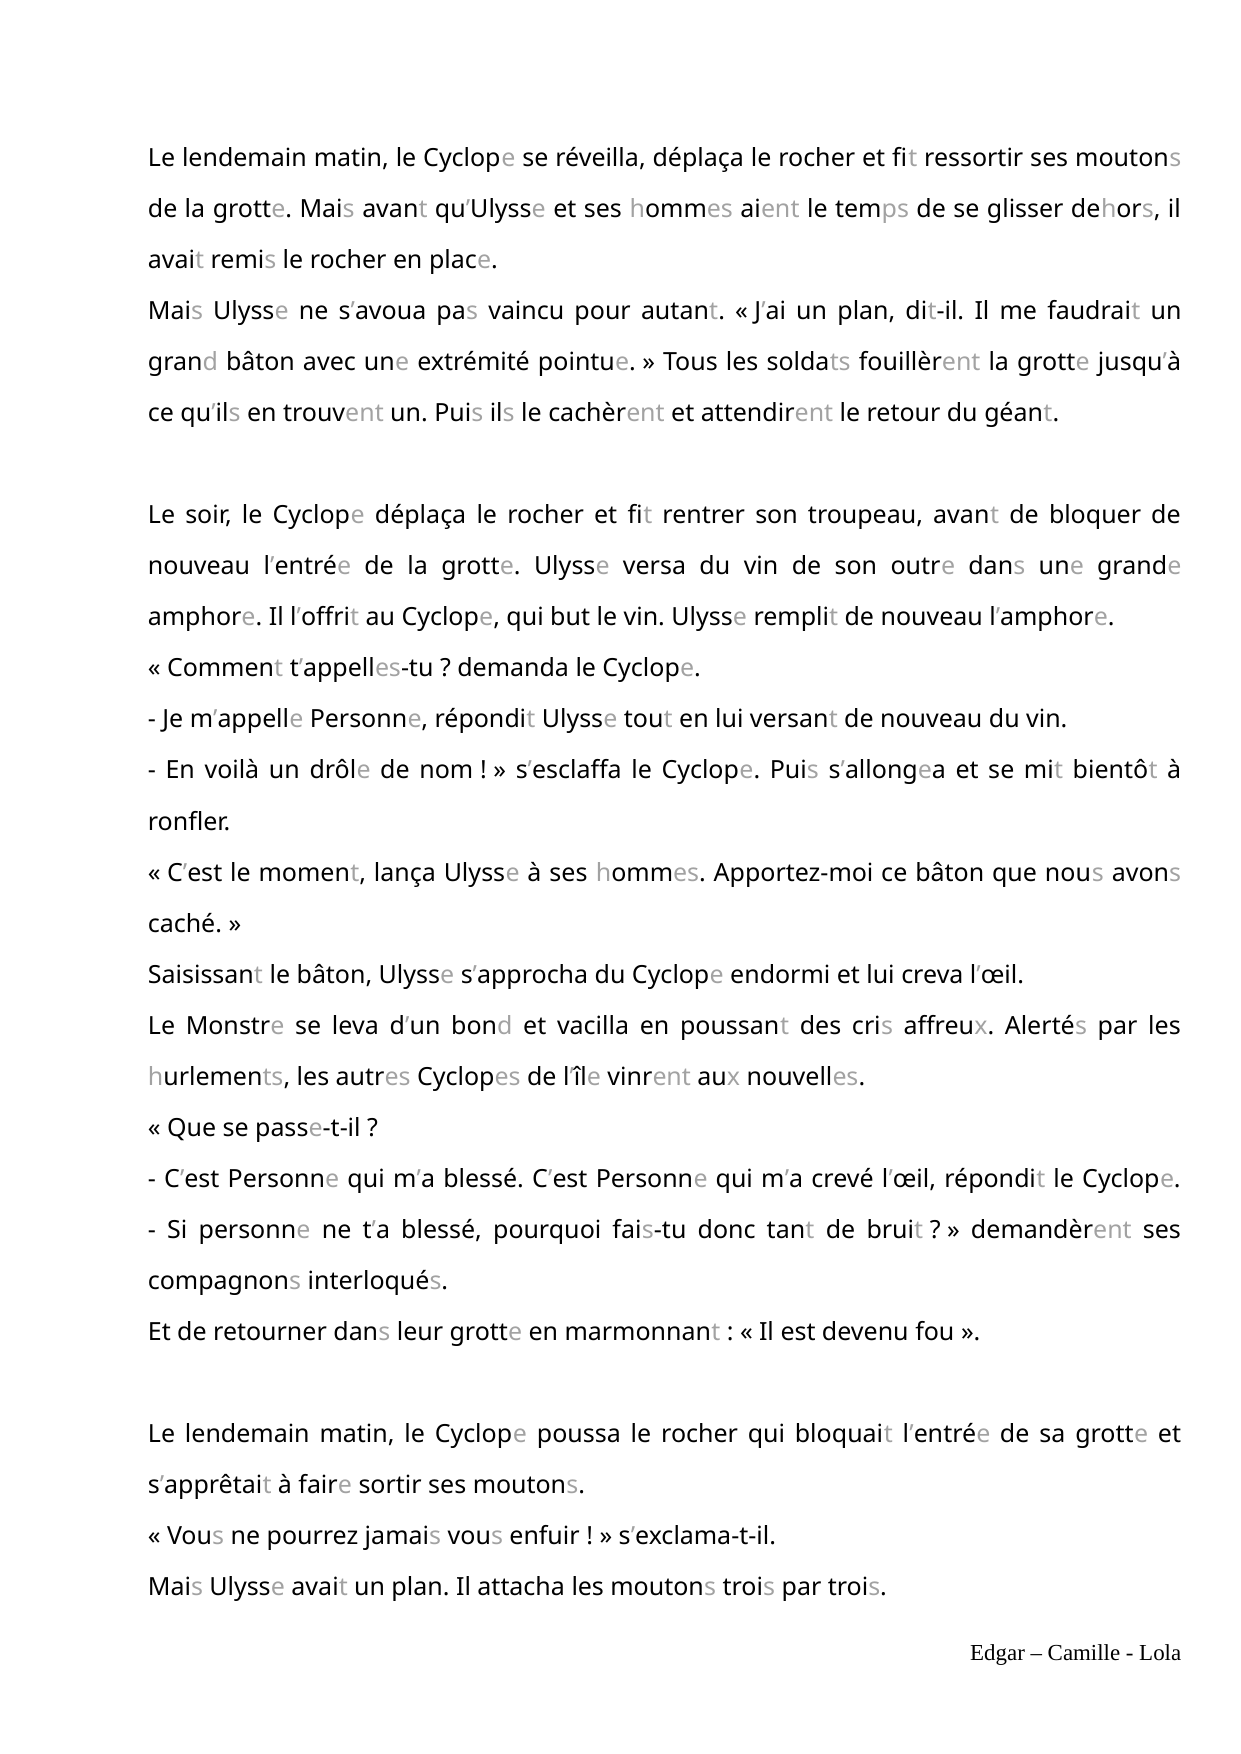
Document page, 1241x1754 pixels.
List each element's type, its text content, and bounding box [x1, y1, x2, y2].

text Mais Ulysse avait un plan. Il attacha les moutons trois par trois. [148, 1569, 1181, 1603]
text Le Monstre se leva d’un bond et vacilla en poussant des cris affreux. Alertés par les hurlements, les autres Cyclopes de l’île vinrent aux nouvelles. [148, 1007, 1181, 1092]
text - En voilà un drôle de nom ! » s’esclaffa le Cyclope. Puis s’allongea et se mit bientôt à ronfler. [148, 752, 1181, 837]
text « Que se passe-t-il ? [148, 1109, 1181, 1143]
text « Vous ne pourrez jamais vous enfuir ! » s’exclama-t-il. [148, 1518, 1181, 1552]
text « C’est le moment, lança Ulysse à ses hommes. Apportez-moi ce bâton que nous avons caché. » [148, 854, 1181, 939]
text Le lendemain matin, le Cyclope poussa le rocher qui bloquait l’entrée de sa grotte et s’apprêtait à faire sortir ses moutons. [148, 1416, 1181, 1501]
text - C’est Personne qui m’a blessé. C’est Personne qui m’a crevé l’œil, répondit le Cyclope. - Si personne ne t’a blessé, pourquoi fais-tu donc tant de bruit ? » demandèrent ses compagnons interloqués. [148, 1160, 1181, 1297]
text Saisissant le bâton, Ulysse s’approcha du Cyclope endormi et lui creva l’œil. [148, 956, 1181, 990]
text - Je m’appelle Personne, répondit Ulysse tout en lui versant de nouveau du vin. [148, 701, 1181, 735]
text Et de retourner dans leur grotte en marmonnant : « Il est devenu fou ». [148, 1313, 1181, 1348]
text « Comment t’appelles-tu ? demanda le Cyclope. [148, 650, 1181, 684]
text Le soir, le Cyclope déplaça le rocher et fit rentrer son troupeau, avant de bloquer de nouveau l’entrée de la grotte. Ulysse versa du vin de son outre dans une grande amphore. Il l’offrit au Cyclope, qui but le vin. Ulysse remplit de nouveau l’amphore. [148, 497, 1181, 633]
text Mais Ulysse ne s’avoua pas vaincu pour autant. « J’ai un plan, dit-il. Il me faudrait un grand bâton avec une extrémité pointue. » Tous les soldats fouillèrent la grotte jusqu’à ce qu’ils en trouvent un. Puis ils le cachèrent et attendirent le retour du géant. [148, 293, 1181, 429]
text Le lendemain matin, le Cyclope se réveilla, déplaça le rocher et fit ressortir ses moutons de la grotte. Mais avant qu’Ulysse et ses hommes aient le temps de se glisser dehors, il avait remis le rocher en place. [148, 139, 1181, 276]
